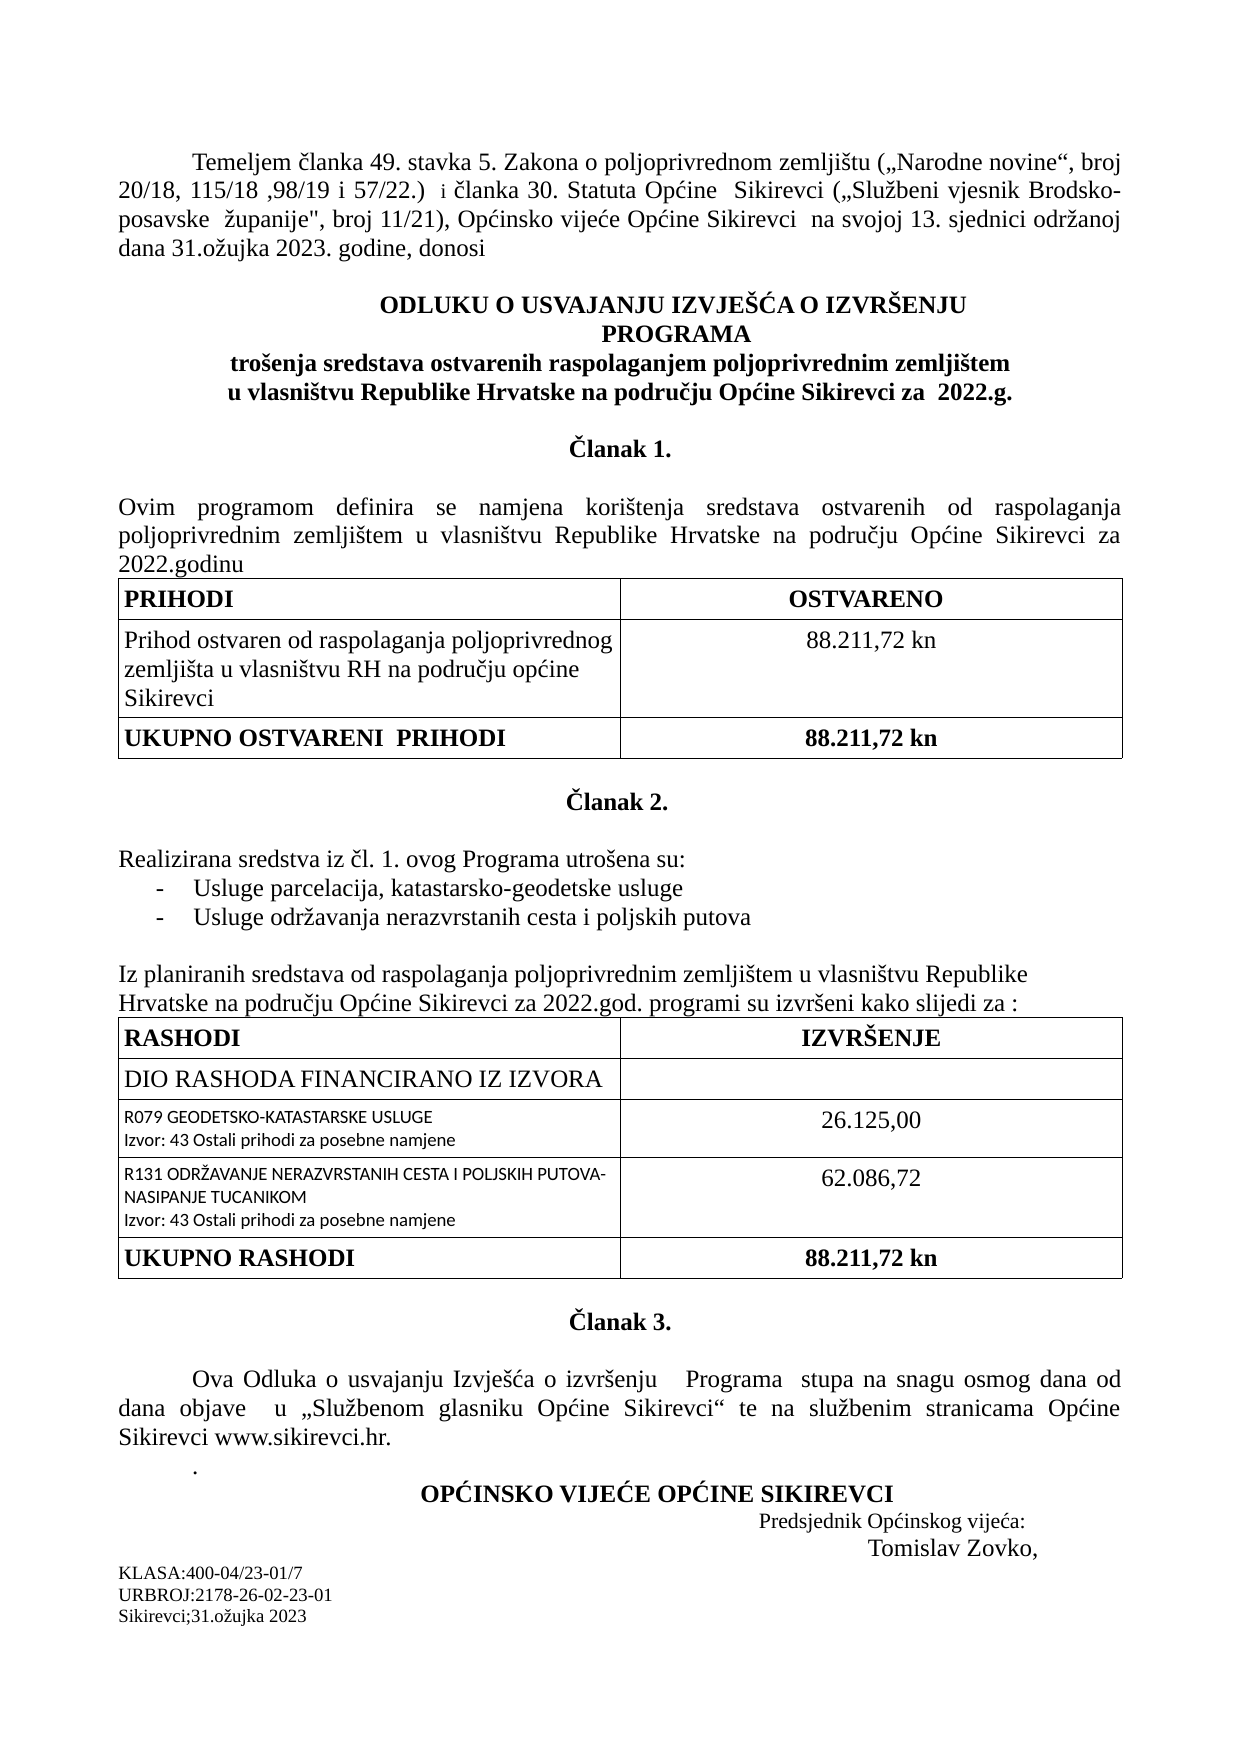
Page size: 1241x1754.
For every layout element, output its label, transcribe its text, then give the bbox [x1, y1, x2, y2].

table_cell 26.125,00 [621, 1100, 1122, 1156]
text u vlasništvu Republike Hrvatske na području Općine Sikirevci za 2022.g. [118, 377, 1122, 406]
table_cell Prihod ostvaren od raspolaganja poljoprivrednog zemljišta u vlasništvu RH na području općine Sikirevci [119, 620, 620, 717]
text Članak 3. [118, 1307, 1122, 1336]
text trošenja sredstava ostvarenih raspolaganjem poljoprivrednim zemljištem [118, 348, 1122, 377]
table_cell 62.086,72 [621, 1158, 1122, 1237]
table_header IZVRŠENJE [621, 1018, 1122, 1058]
table_header OSTVARENO [621, 579, 1122, 619]
text Iz planiranih sredstava od raspolaganja poljoprivrednim zemljištem u vlasništvu Republike Hrvatske na području Općine Sikirevci za 2022.god. programi su izvršeni kako slijedi za : [118, 959, 1122, 1017]
table_header RASHODI [119, 1018, 620, 1058]
text Ovim programom definira se namjena korištenja sredstava ostvarenih od raspolaganja poljoprivrednim zemljištem u vlasništvu Republike Hrvatske na području Općine Sikirevci za 2022.godinu [118, 492, 1122, 578]
list Usluge parcelacija, katastarsko-geodetske usluge [156, 873, 1122, 902]
table_cell [621, 1059, 1122, 1098]
table_cell 88.211,72 kn [621, 718, 1122, 758]
list Usluge održavanja nerazvrstanih cesta i poljskih putova [156, 902, 1122, 931]
table_cell R079 GEODETSKO-KATASTARSKE USLUGE Izvor: 43 Ostali prihodi za posebne namjene [119, 1100, 620, 1156]
text ODLUKU O USVAJANJU IZVJEŠĆA O IZVRŠENJU [231, 291, 1122, 319]
table_header PRIHODI [119, 579, 620, 619]
text KLASA:400-04/23-01/7 [118, 1562, 1122, 1584]
text PROGRAMA [231, 319, 1122, 348]
text Članak 1. [118, 434, 1122, 463]
table_cell UKUPNO OSTVARENI PRIHODI [119, 718, 620, 758]
text Predsjednik Općinskog vijeća: [118, 1508, 1122, 1533]
table_cell 88.211,72 kn [621, 1238, 1122, 1278]
table_cell R131 ODRŽAVANJE NERAZVRSTANIH CESTA I POLJSKIH PUTOVA-NASIPANJE TUCANIKOM Izvor: 43 Ostali prihodi za posebne namjene [119, 1158, 620, 1237]
text Temeljem članka 49. stavka 5. Zakona o poljoprivrednom zemljištu („Narodne novine“, broj 20/18, 115/18 ,98/19 i 57/22.) i članka 30. Statuta Općine Sikirevci („Službeni vjesnik Brodsko-posavske županije", broj 11/21), Općinsko vijeće Općine Sikirevci na svojoj 13. sjednici održanoj dana 31.ožujka 2023. godine, donosi [118, 147, 1122, 262]
table_cell 88.211,72 kn [621, 620, 1122, 717]
text Realizirana sredstva iz čl. 1. ovog Programa utrošena su: [118, 844, 1122, 873]
text URBROJ:2178-26-02-23-01 [118, 1584, 1122, 1605]
table_cell DIO RASHODA FINANCIRANO IZ IZVORA [119, 1059, 620, 1098]
text OPĆINSKO VIJEĆE OPĆINE SIKIREVCI [118, 1479, 1122, 1508]
text Članak 2. [118, 787, 1122, 816]
table_cell UKUPNO RASHODI [119, 1238, 620, 1278]
text . [118, 1451, 1122, 1479]
text Sikirevci;31.ožujka 2023 [118, 1605, 1122, 1627]
text Tomislav Zovko, [118, 1533, 1122, 1562]
text Ova Odluka o usvajanju Izvješća o izvršenju Programa stupa na snagu osmog dana od dana objave u „Službenom glasniku Općine Sikirevci“ te na službenim stranicama Općine Sikirevci www.sikirevci.hr. [118, 1364, 1122, 1451]
